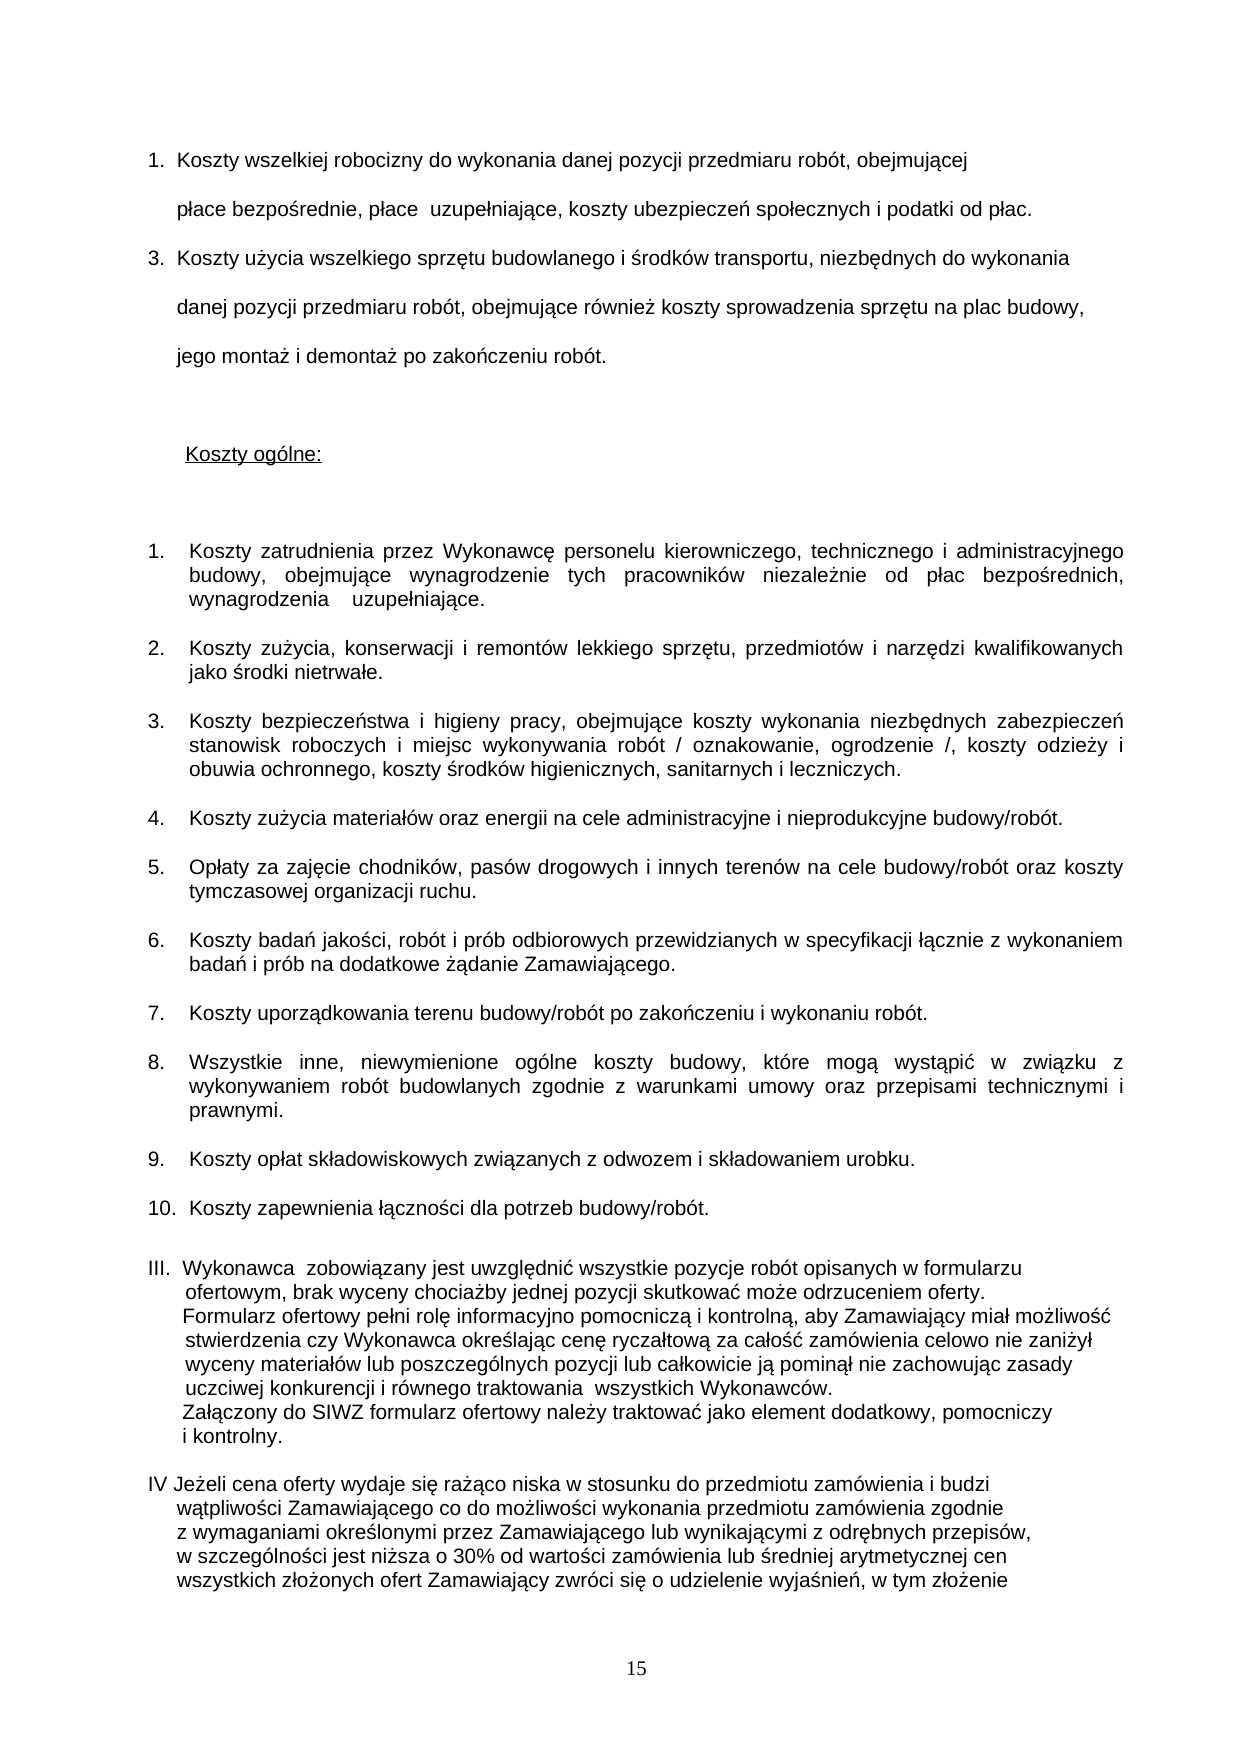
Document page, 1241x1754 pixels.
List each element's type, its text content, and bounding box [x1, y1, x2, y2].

text wszystkich złożonych ofert Zamawiający zwróci się o udzielenie wyjaśnień, w tym złożenie [148, 1567, 1125, 1591]
list Koszty zużycia, konserwacji i remontów lekkiego sprzętu, przedmiotów i narzędzi kwalifikowanych jako środki nietrwałe. [148, 636, 1125, 684]
text III. Wykonawca zobowiązany jest uwzględnić wszystkie pozycje robót opisanych w formularzu ofertowym, brak wyceny chociażby jednej pozycji skutkować może odrzuceniem oferty. [148, 1256, 1125, 1304]
list Koszty opłat składowiskowych związanych z odwozem i składowaniem urobku. [148, 1147, 1125, 1171]
text Koszty ogólne: [148, 441, 1125, 465]
text 3. Koszty użycia wszelkiego sprzętu budowlanego i środków transportu, niezbędnych do wykonania [148, 246, 1125, 269]
list Koszty uporządkowania terenu budowy/robót po zakończeniu i wykonaniu robót. [148, 1001, 1125, 1025]
text i kontrolny. [148, 1424, 1125, 1448]
text IV Jeżeli cena oferty wydaje się rażąco niska w stosunku do przedmiotu zamówienia i budzi [148, 1472, 1125, 1496]
text z wymaganiami określonymi przez Zamawiającego lub wynikającymi z odrębnych przepisów, [148, 1519, 1125, 1543]
text wątpliwości Zamawiającego co do możliwości wykonania przedmiotu zamówienia zgodnie [148, 1496, 1125, 1519]
text danej pozycji przedmiaru robót, obejmujące również koszty sprowadzenia sprzętu na plac budowy, [148, 294, 1125, 318]
text w szczególności jest niższa o 30% od wartości zamówienia lub średniej arytmetycznej cen [148, 1543, 1125, 1567]
text Formularz ofertowy pełni rolę informacyjno pomocniczą i kontrolną, aby Zamawiający miał możliwość stwierdzenia czy Wykonawca określając cenę ryczałtową za całość zamówienia celowo nie zaniżył wyceny materiałów lub poszczególnych pozycji lub całkowicie ją pominął nie zachowując zasady uczciwej konkurencji i równego traktowania wszystkich Wykonawców. [148, 1304, 1125, 1400]
text jego montaż i demontaż po zakończeniu robót. [148, 343, 1125, 367]
text płace bezpośrednie, płace uzupełniające, koszty ubezpieczeń społecznych i podatki od płac. [148, 197, 1125, 221]
list Koszty badań jakości, robót i prób odbiorowych przewidzianych w specyfikacji łącznie z wykonaniem badań i prób na dodatkowe żądanie Zamawiającego. [148, 928, 1125, 976]
list Koszty zużycia materiałów oraz energii na cele administracyjne i nieprodukcyjne budowy/robót. [148, 806, 1125, 830]
text 1. Koszty wszelkiej robocizny do wykonania danej pozycji przedmiaru robót, obejmującej [148, 148, 1125, 172]
list Wszystkie inne, niewymienione ogólne koszty budowy, które mogą wystąpić w związku z wykonywaniem robót budowlanych zgodnie z warunkami umowy oraz przepisami technicznymi i prawnymi. [148, 1050, 1125, 1122]
list Koszty bezpieczeństwa i higieny pracy, obejmujące koszty wykonania niezbędnych zabezpieczeń stanowisk roboczych i miejsc wykonywania robót / oznakowanie, ogrodzenie /, koszty odzieży i obuwia ochronnego, koszty środków higienicznych, sanitarnych i leczniczych. [148, 709, 1125, 781]
list Koszty zapewnienia łączności dla potrzeb budowy/robót. [148, 1196, 1125, 1219]
list Koszty zatrudnienia przez Wykonawcę personelu kierowniczego, technicznego i administracyjnego budowy, obejmujące wynagrodzenie tych pracowników niezależnie od płac bezpośrednich, wynagrodzenia uzupełniające. [148, 539, 1125, 611]
list Opłaty za zajęcie chodników, pasów drogowych i innych terenów na cele budowy/robót oraz koszty tymczasowej organizacji ruchu. [148, 855, 1125, 903]
text Załączony do SIWZ formularz ofertowy należy traktować jako element dodatkowy, pomocniczy [148, 1400, 1125, 1424]
